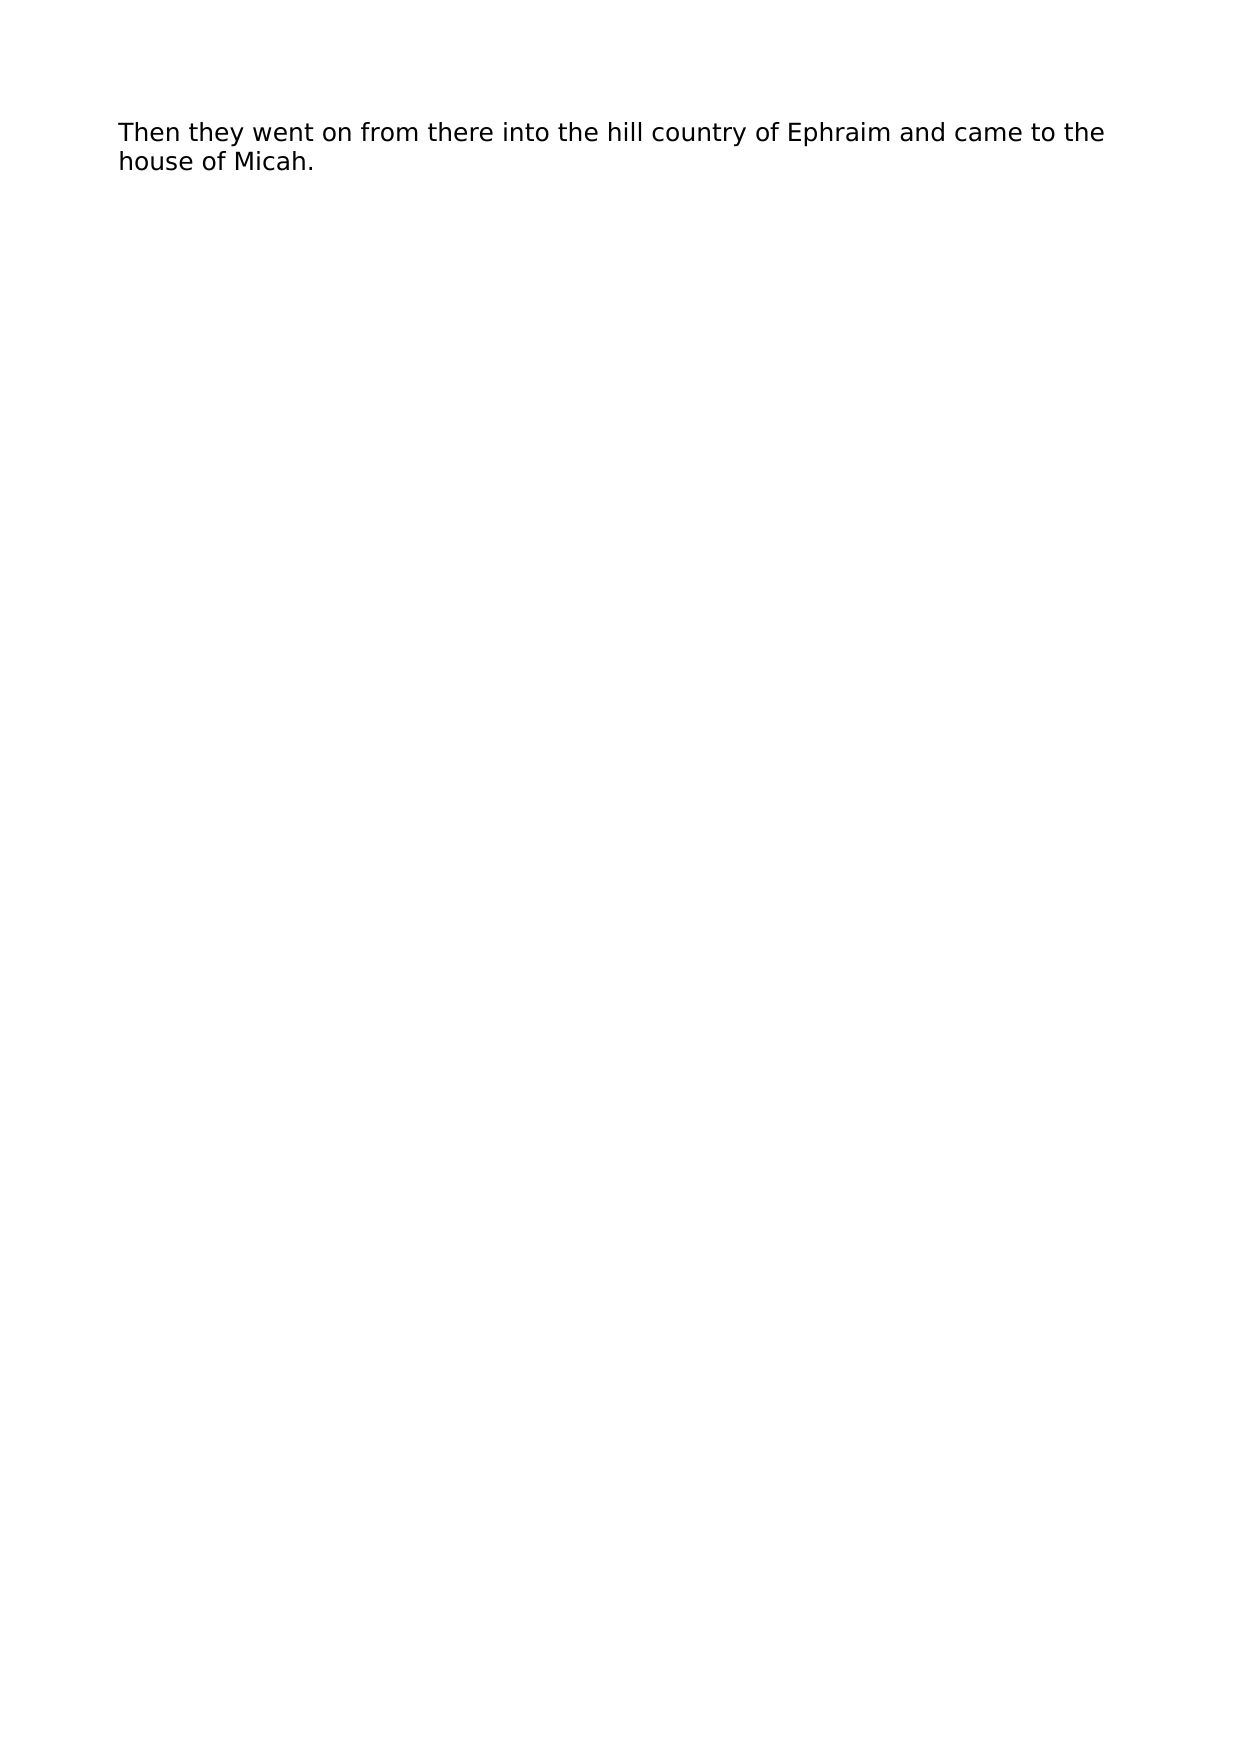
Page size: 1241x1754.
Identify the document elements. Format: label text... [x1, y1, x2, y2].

text Then they went on from there into the hill country of Ephraim and came to the house of Micah. [118, 118, 1122, 176]
